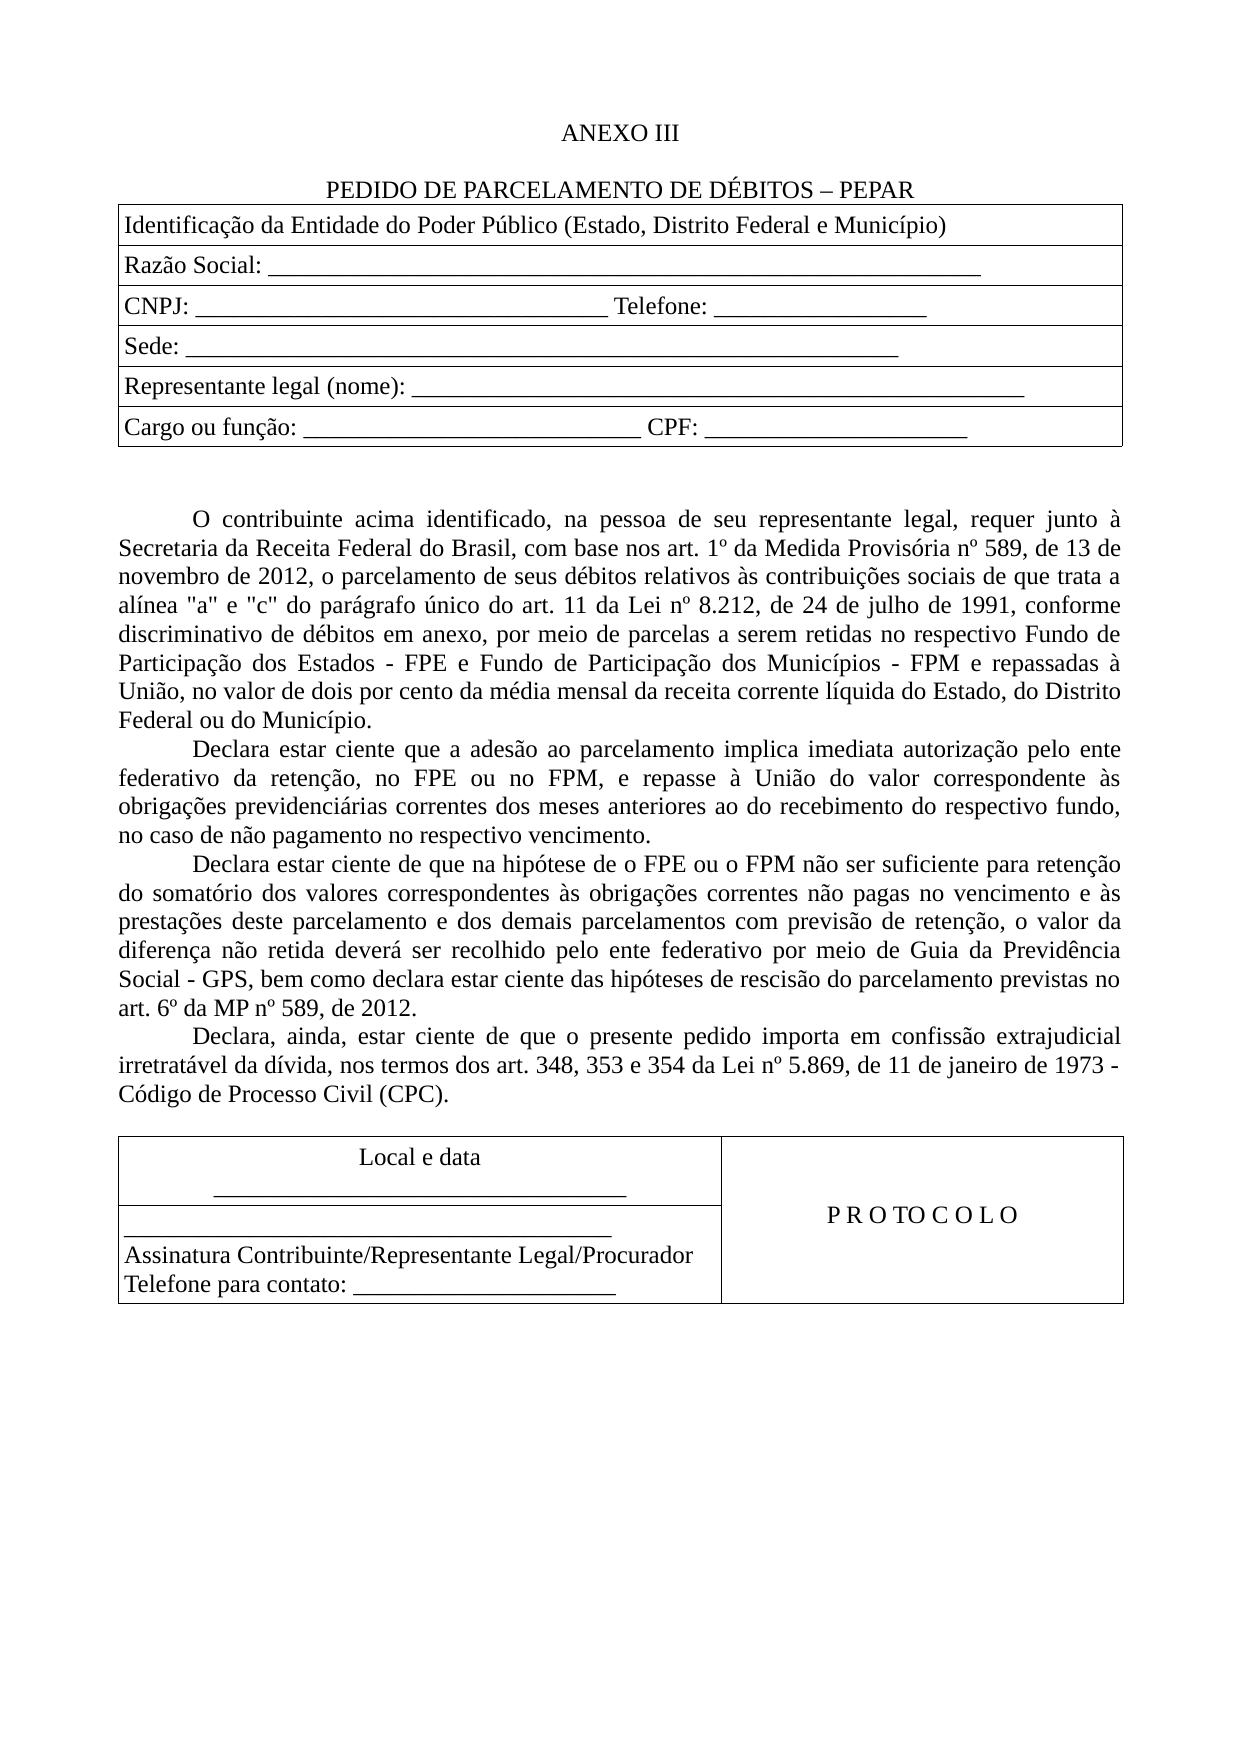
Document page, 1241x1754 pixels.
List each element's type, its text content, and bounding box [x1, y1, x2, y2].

text O contribuinte acima identificado, na pessoa de seu representante legal, requer junto à Secretaria da Receita Federal do Brasil, com base nos art. 1º da Medida Provisória nº 589, de 13 de novembro de 2012, o parcelamento de seus débitos relativos às contribuições sociais de que trata a alínea "a" e "c" do parágrafo único do art. 11 da Lei nº 8.212, de 24 de julho de 1991, conforme discriminativo de débitos em anexo, por meio de parcelas a serem retidas no respectivo Fundo de Participação dos Estados - FPE e Fundo de Participação dos Municípios - FPM e repassadas à União, no valor de dois por cento da média mensal da receita corrente líquida do Estado, do Distrito Federal ou do Município. [118, 504, 1122, 734]
table_cell Razão Social: _________________________________________________________ [119, 246, 1122, 285]
table_cell Sede: _________________________________________________________ [119, 326, 1122, 366]
table_cell _______________________________________ Assinatura Contribuinte/Representante Legal/Procurador Telefone para contato: _____________________ [119, 1206, 721, 1303]
text Declara, ainda, estar ciente de que o presente pedido importa em confissão extrajudicial irretratável da dívida, nos termos dos art. 348, 353 e 354 da Lei nº 5.869, de 11 de janeiro de 1973 - Código de Processo Civil (CPC). [118, 1021, 1122, 1108]
table_header P R O TO C O L O [722, 1137, 1123, 1303]
table_header Identificação da Entidade do Poder Público (Estado, Distrito Federal e Município) [119, 205, 1122, 245]
table_header Local e data _________________________________ [119, 1137, 721, 1205]
text PEDIDO DE PARCELAMENTO DE DÉBITOS – PEPAR [118, 176, 1122, 204]
text Declara estar ciente de que na hipótese de o FPE ou o FPM não ser suficiente para retenção do somatório dos valores correspondentes às obrigações correntes não pagas no vencimento e às prestações deste parcelamento e dos demais parcelamentos com previsão de retenção, o valor da diferença não retida deverá ser recolhido pelo ente federativo por meio de Guia da Previdência Social - GPS, bem como declara estar ciente das hipóteses de rescisão do parcelamento previstas no art. 6º da MP nº 589, de 2012. [118, 849, 1122, 1021]
table_cell Cargo ou função: ___________________________ CPF: _____________________ [119, 407, 1122, 446]
text ANEXO III [118, 118, 1122, 147]
table_cell Representante legal (nome): _________________________________________________ [119, 367, 1122, 406]
table_cell CNPJ: _________________________________ Telefone: _________________ [119, 286, 1122, 325]
text Declara estar ciente que a adesão ao parcelamento implica imediata autorização pelo ente federativo da retenção, no FPE ou no FPM, e repasse à União do valor correspondente às obrigações previdenciárias correntes dos meses anteriores ao do recebimento do respectivo fundo, no caso de não pagamento no respectivo vencimento. [118, 734, 1122, 849]
